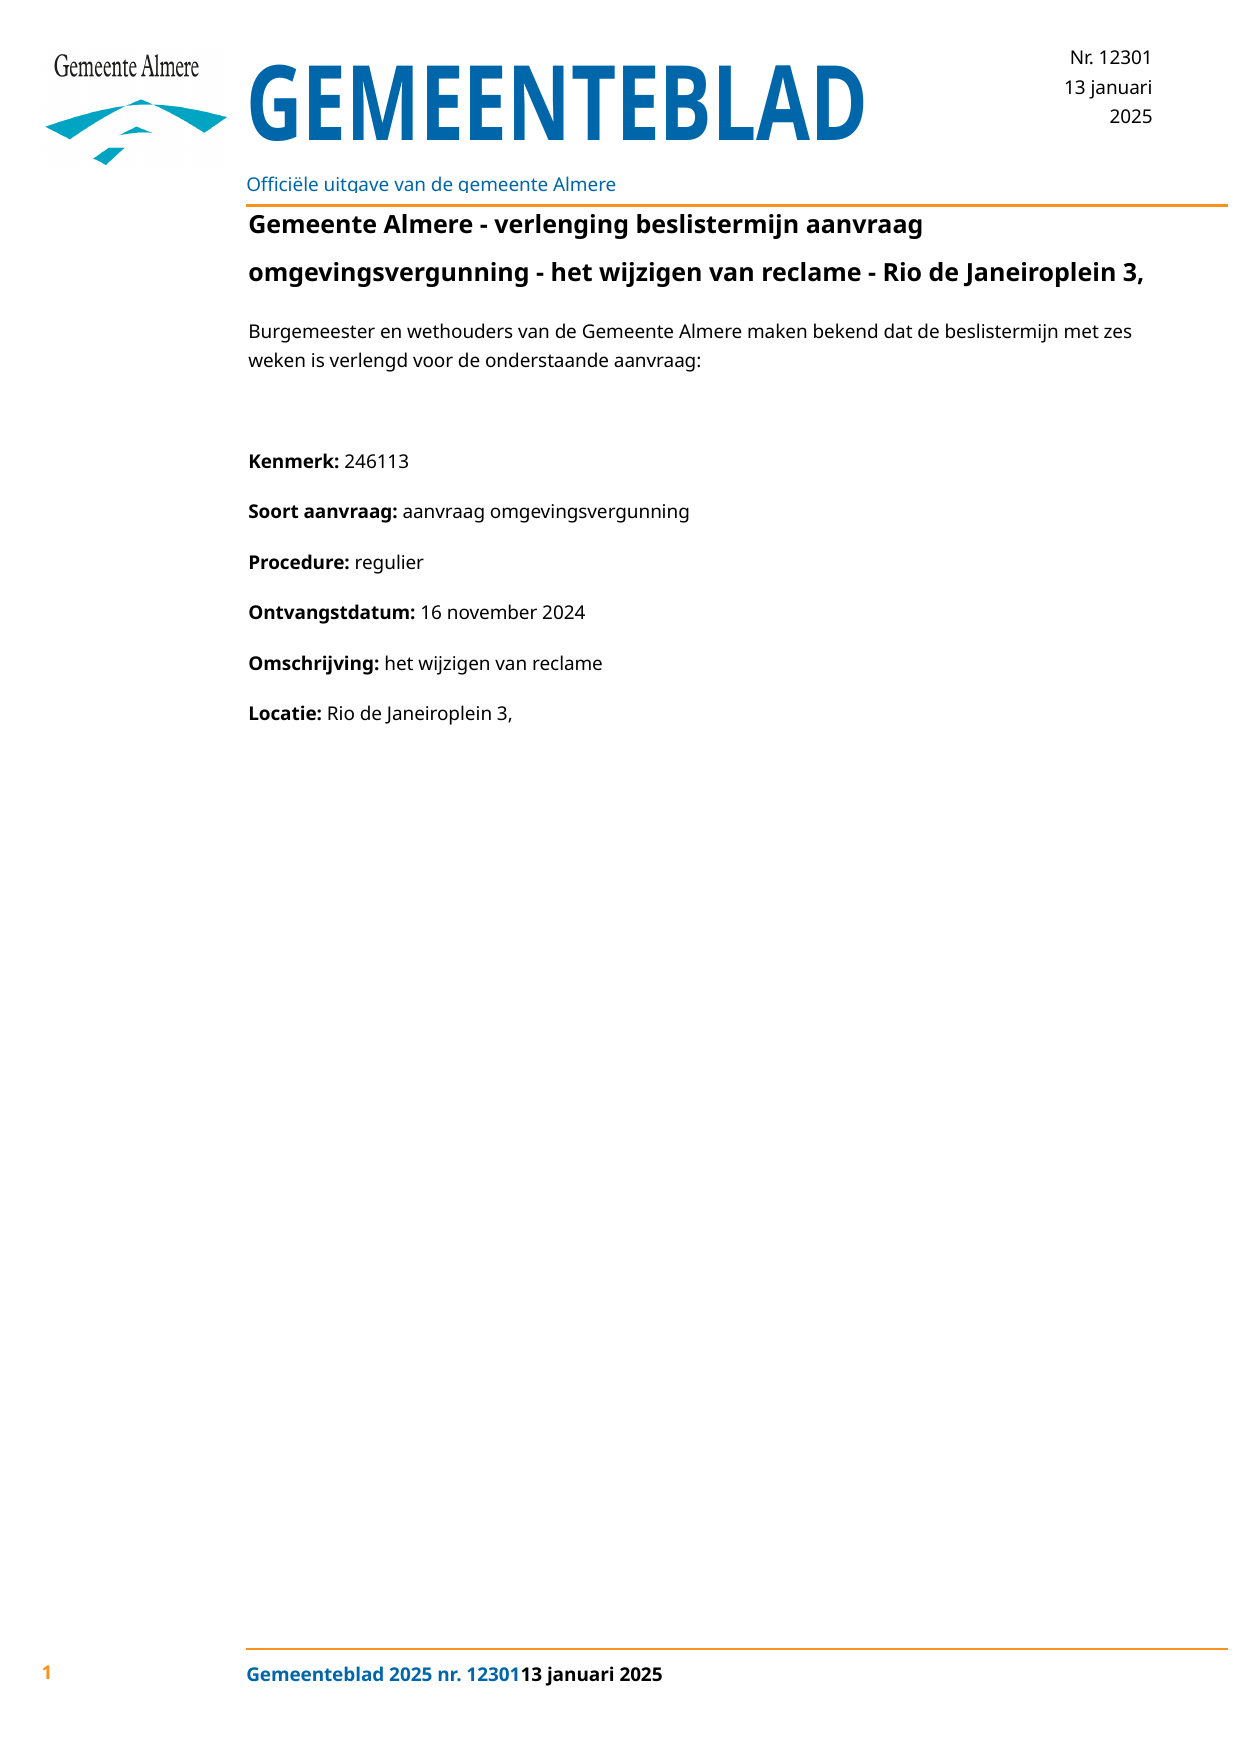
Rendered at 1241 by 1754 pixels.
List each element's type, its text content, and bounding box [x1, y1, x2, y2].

text Burgemeester en wethouders van de Gemeente Almere maken bekend dat de beslistermijn met zes weken is verlengd voor de onderstaande aanvraag: [248, 318, 1152, 373]
text Procedure: regulier [248, 549, 1152, 575]
text Omschrijving: het wijzigen van reclame [248, 650, 1152, 676]
text Soort aanvraag: aanvraag omgevingsvergunning [248, 499, 1152, 524]
text Ontvangstdatum: 16 november 2024 [248, 599, 1152, 625]
text Gemeente Almere - verlenging beslistermijn aanvraag omgevingsvergunning - het wijzigen van reclame - Rio de Janeiroplein 3, [248, 207, 1152, 288]
text Kenmerk: 246113 [248, 448, 1152, 474]
picture [41, 47, 231, 172]
text Locatie: Rio de Janeiroplein 3, [248, 700, 1152, 726]
